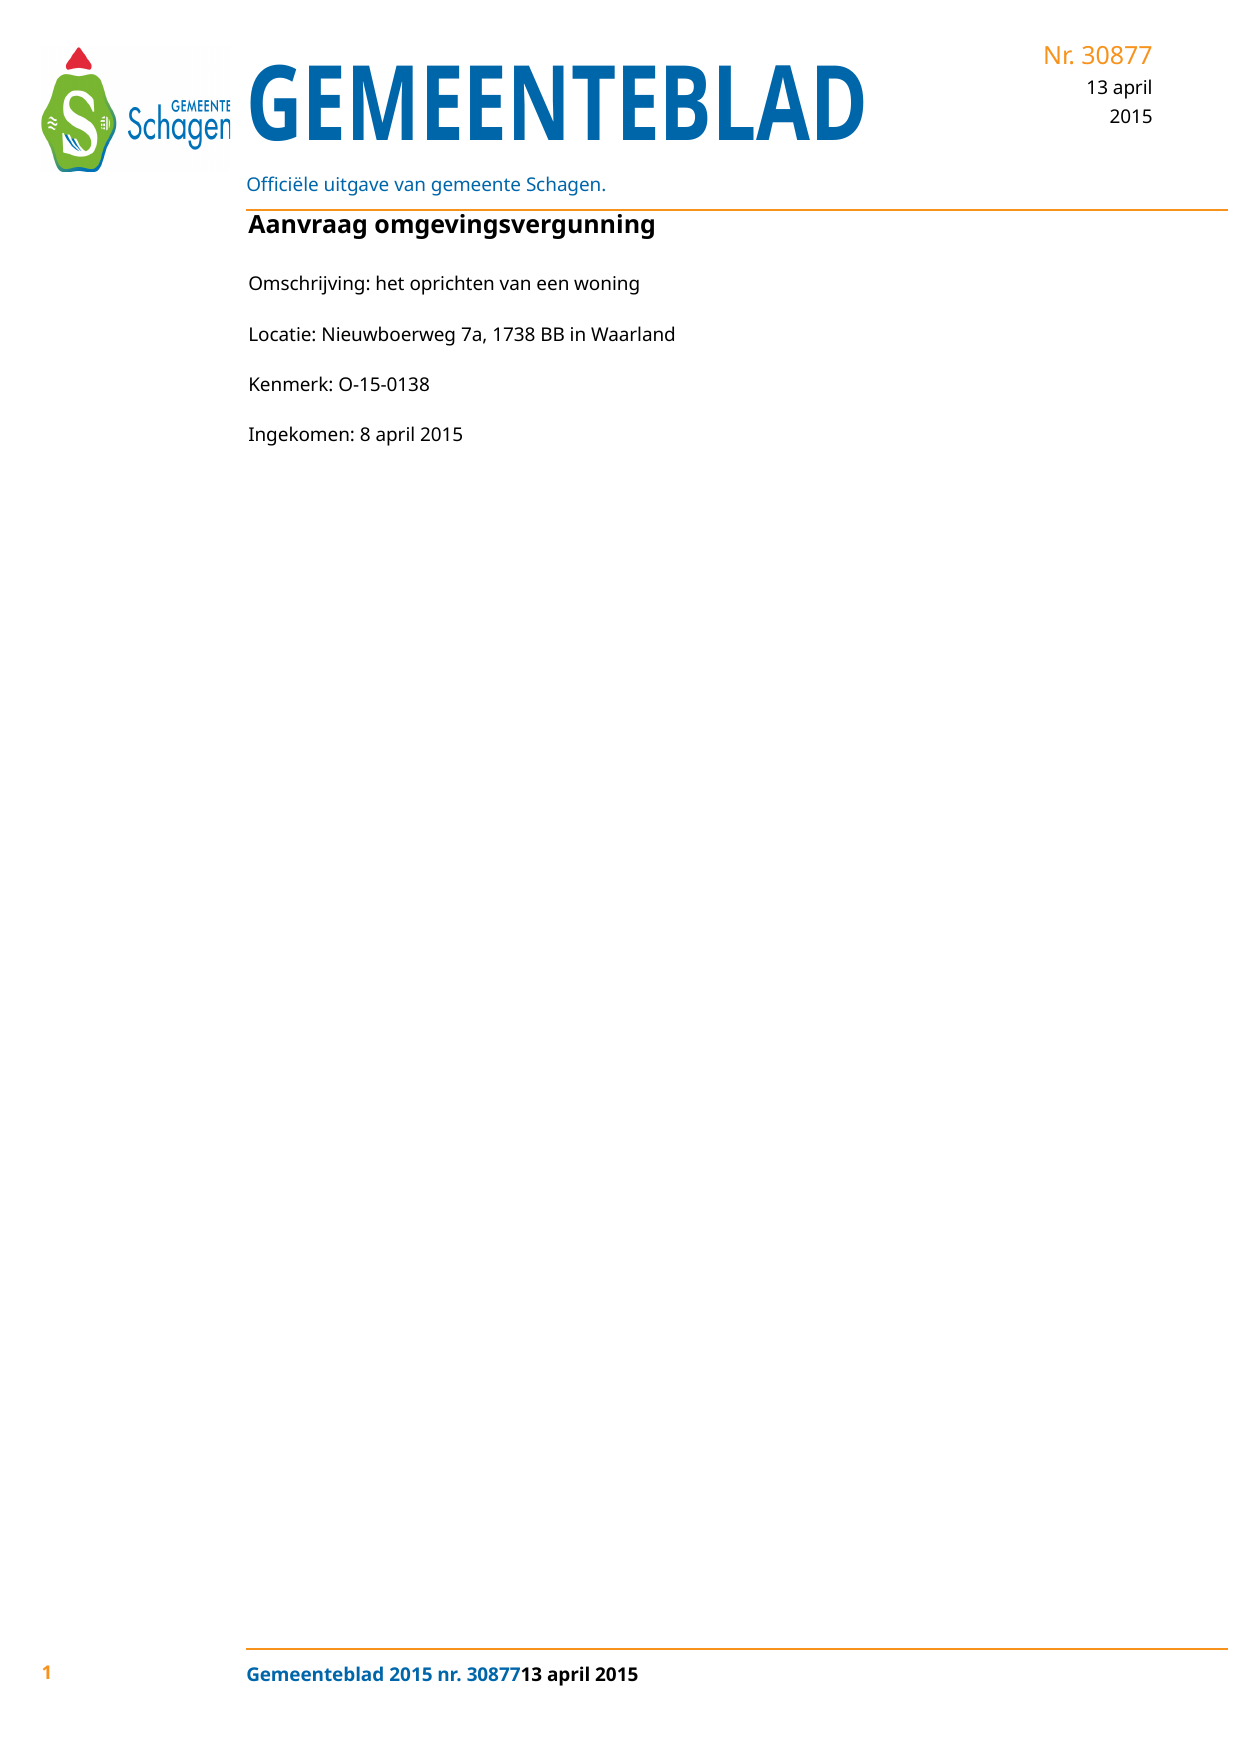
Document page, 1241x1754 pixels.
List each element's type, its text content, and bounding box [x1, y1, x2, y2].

text Ingekomen: 8 april 2015 [248, 422, 1152, 447]
text Aanvraag omgevingsvergunning [248, 211, 1152, 241]
text Locatie: Nieuwboerweg 7a, 1738 BB in Waarland [248, 321, 1152, 346]
text Kenmerk: O-15-0138 [248, 371, 1152, 397]
picture [41, 47, 231, 172]
text Omschrijving: het oprichten van een woning [248, 270, 1152, 296]
